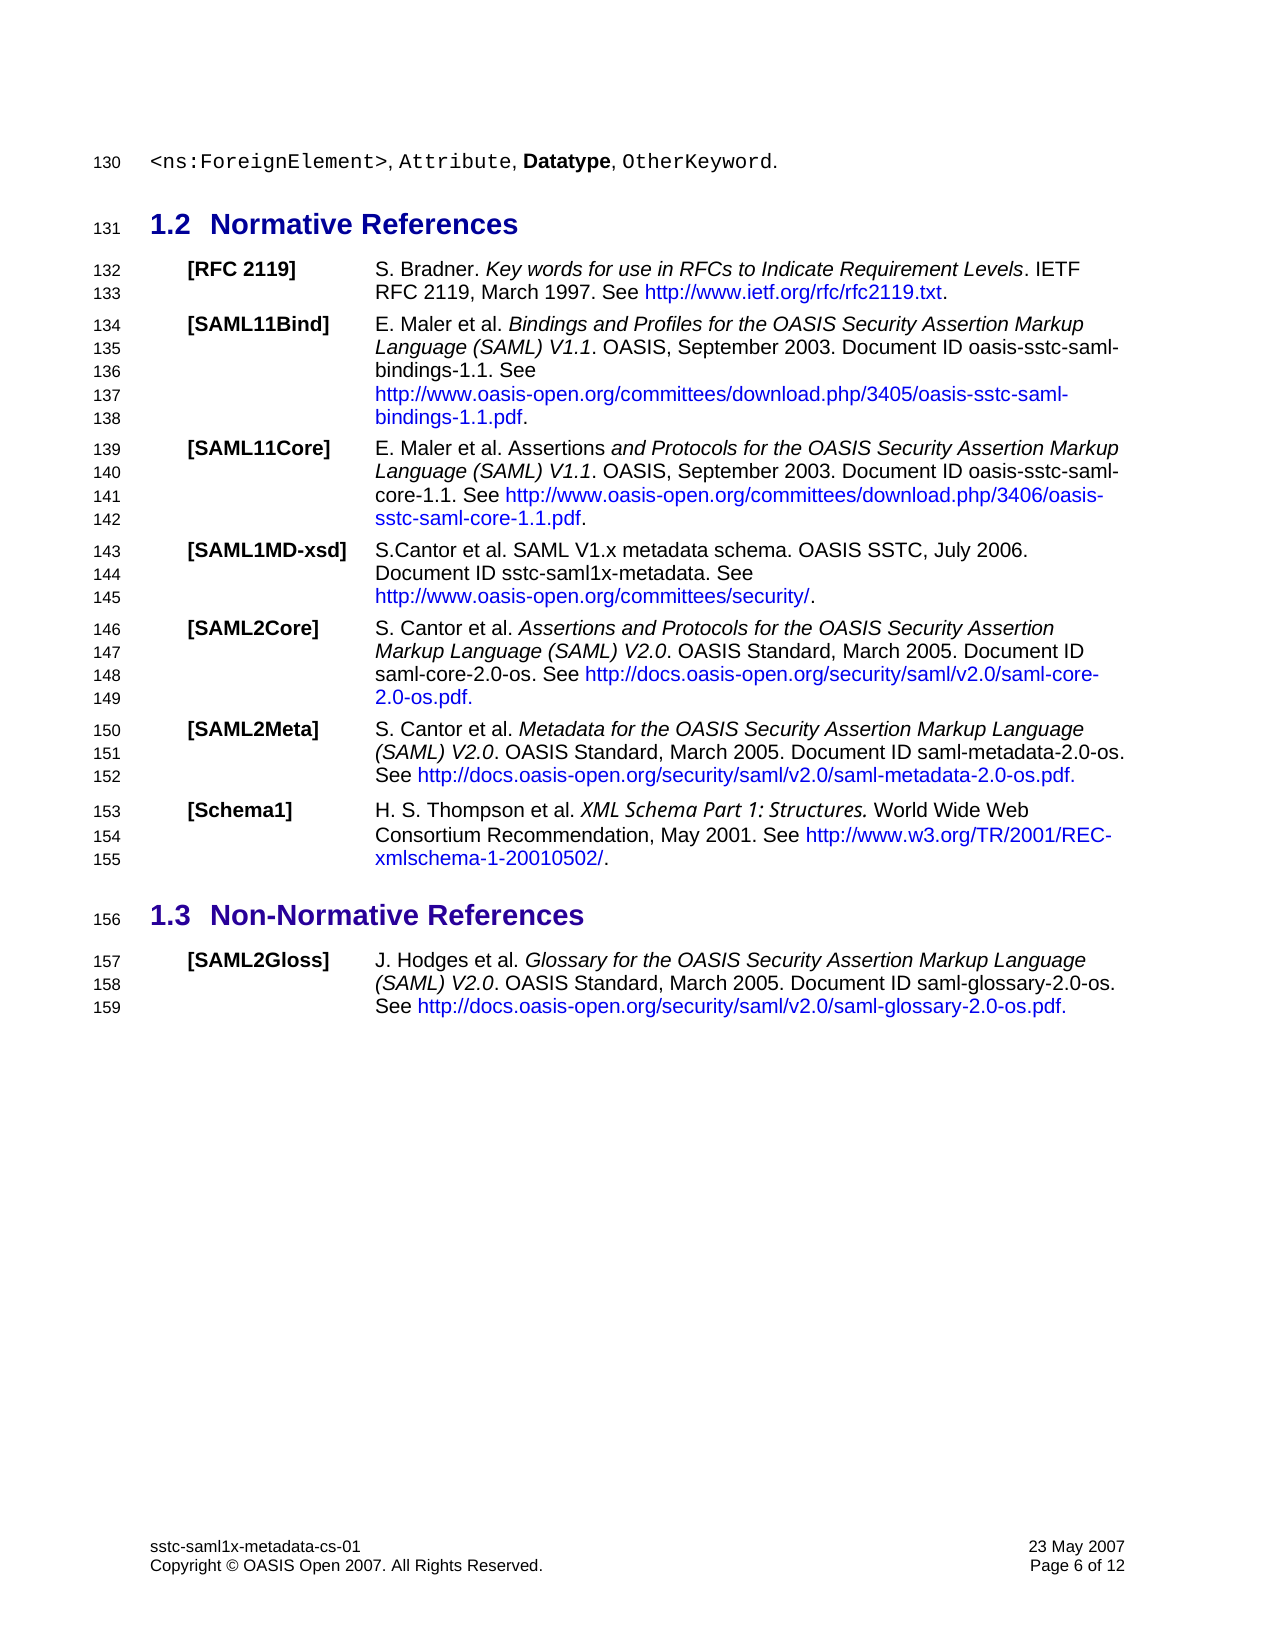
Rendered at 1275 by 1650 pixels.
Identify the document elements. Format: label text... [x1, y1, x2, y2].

text [Schema1] H. S. Thompson et al. XML Schema Part 1: Structures. World Wide Web Consortium Recommendation, May 2001. See http://www.w3.org/TR/2001/REC-xmlschema-1-20010502/. [187, 796, 1125, 870]
text [SAML1MD-xsd] S.Cantor et al. SAML V1.x metadata schema. OASIS SSTC, July 2006. Document ID sstc-saml1x-metadata. See http://www.oasis-open.org/committees/security/. [187, 538, 1125, 608]
text [SAML2Meta] S. Cantor et al. Metadata for the OASIS Security Assertion Markup Language (SAML) V2.0. OASIS Standard, March 2005. Document ID saml-metadata-2.0-os. See http://docs.oasis-open.org/security/saml/v2.0/saml-metadata-2.0-os.pdf. [187, 717, 1125, 787]
text [SAML11Core] E. Maler et al. Assertions and Protocols for the OASIS Security Assertion Markup Language (SAML) V1.1. OASIS, September 2003. Document ID oasis-sstc-saml-core-1.1. See http://www.oasis-open.org/committees/download.php/3406/oasis-sstc-saml-core-1.1.pdf. [187, 437, 1125, 530]
text [RFC 2119] S. Bradner. Key words for use in RFCs to Indicate Requirement Levels. IETF RFC 2119, March 1997. See http://www.ietf.org/rfc/rfc2119.txt. [187, 258, 1125, 304]
subtitle Normative References [150, 208, 1125, 241]
text [SAML2Core] S. Cantor et al. Assertions and Protocols for the OASIS Security Assertion Markup Language (SAML) V2.0. OASIS Standard, March 2005. Document ID saml-core-2.0-os. See http://docs.oasis-open.org/security/saml/v2.0/saml-core-2.0-os.pdf. [187, 616, 1125, 709]
text <ns:ForeignElement>, Attribute, Datatype, OtherKeyword. [150, 150, 1125, 175]
subtitle Non-Normative References [150, 899, 1125, 932]
text [SAML11Bind] E. Maler et al. Bindings and Profiles for the OASIS Security Assertion Markup Language (SAML) V1.1. OASIS, September 2003. Document ID oasis-sstc-saml-bindings-1.1. See http://www.oasis-open.org/committees/download.php/3405/oasis-sstc-saml-bindings-1.1.pdf. [187, 312, 1125, 429]
text [SAML2Gloss] J. Hodges et al. Glossary for the OASIS Security Assertion Markup Language (SAML) V2.0. OASIS Standard, March 2005. Document ID saml-glossary-2.0-os. See http://docs.oasis-open.org/security/saml/v2.0/saml-glossary-2.0-os.pdf. [187, 949, 1125, 1018]
